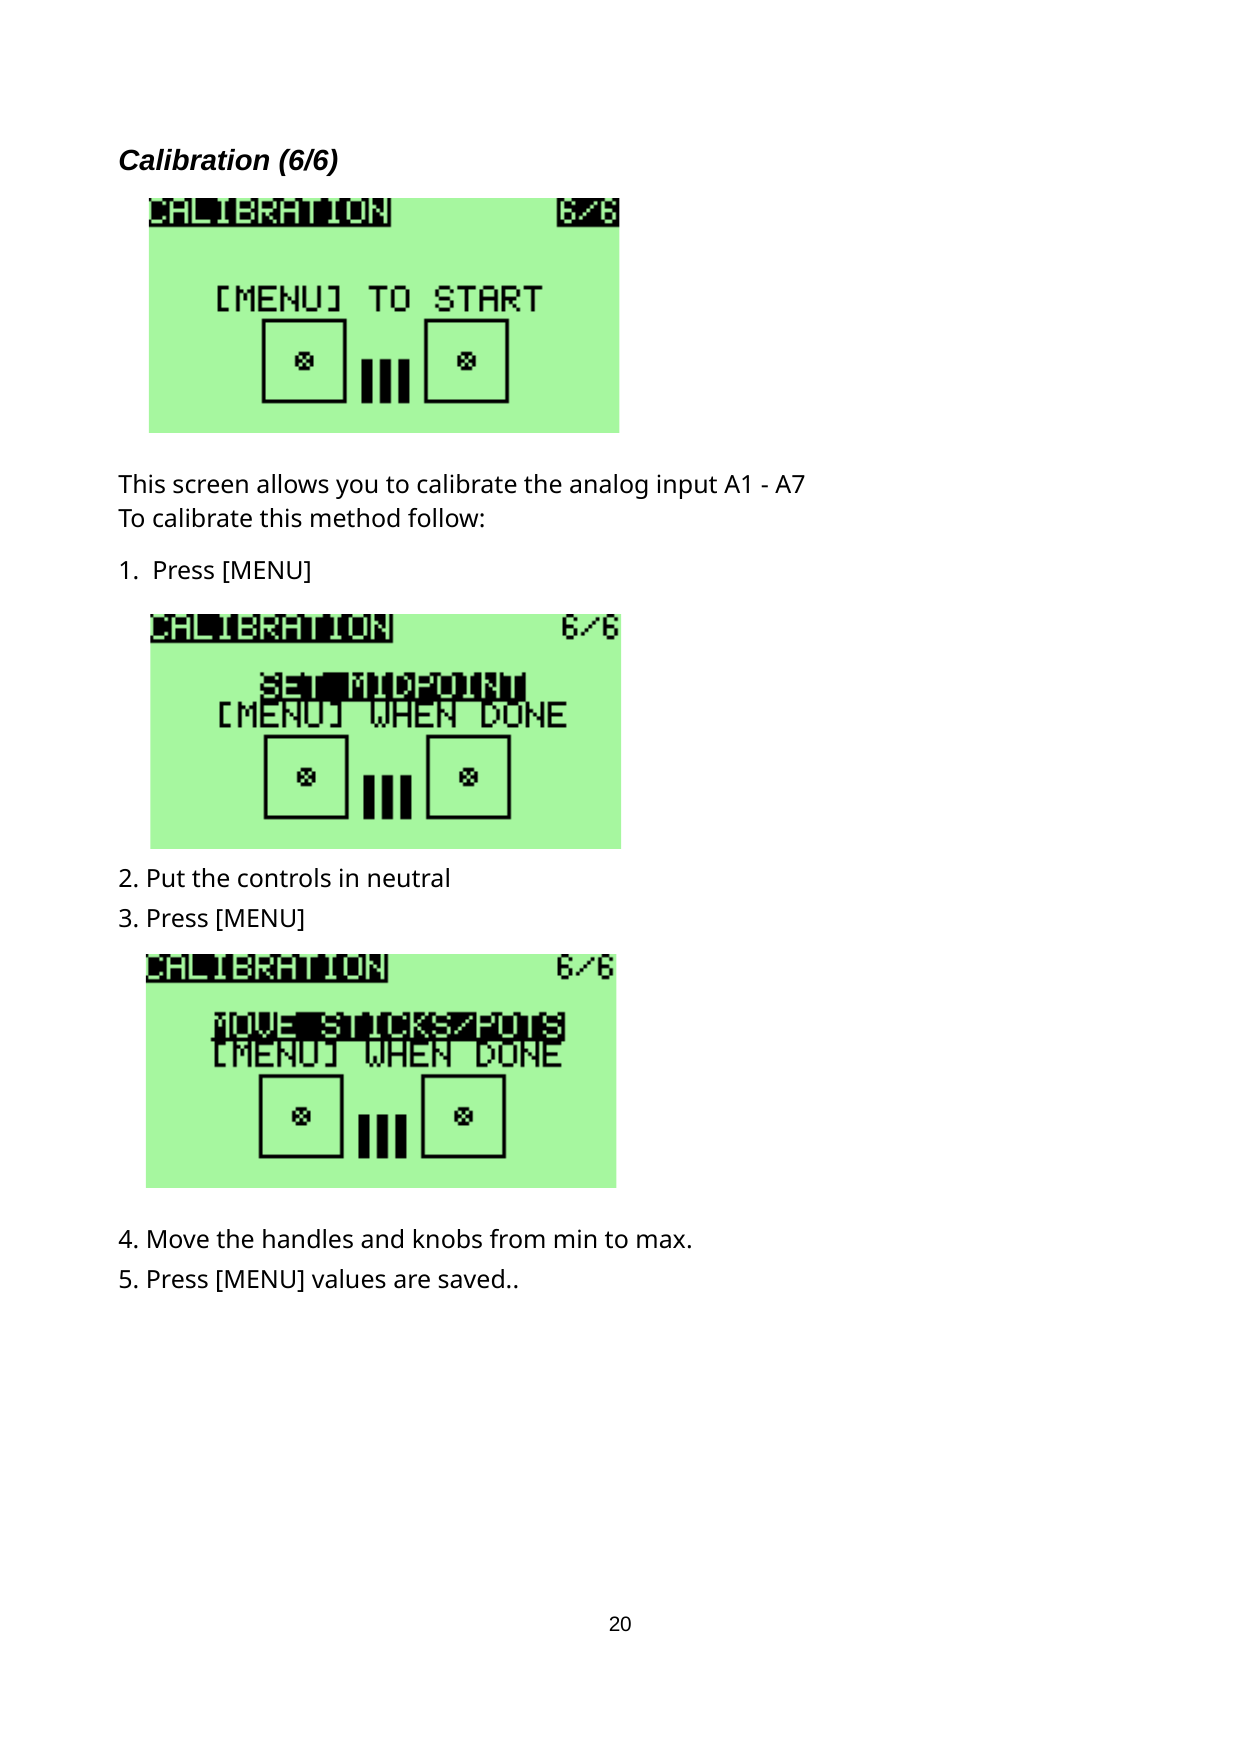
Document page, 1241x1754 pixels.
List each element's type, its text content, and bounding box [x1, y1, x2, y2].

picture [150, 614, 622, 849]
text 4. Move the handles and knobs from min to max. [118, 1222, 1122, 1256]
subtitle Calibration (6/6) [118, 143, 1122, 176]
text 5. Press [MENU] values ​​are saved.. [118, 1262, 1122, 1296]
text This screen allows you to calibrate the analog input A1 - A7 To calibrate this method follow: [118, 467, 1122, 535]
text 1. Press [MENU] [118, 552, 1122, 586]
picture [145, 954, 617, 1188]
picture [148, 198, 620, 433]
text 3. Press [MENU] [118, 900, 1122, 934]
text 2. Put the controls in neutral [118, 616, 1122, 894]
